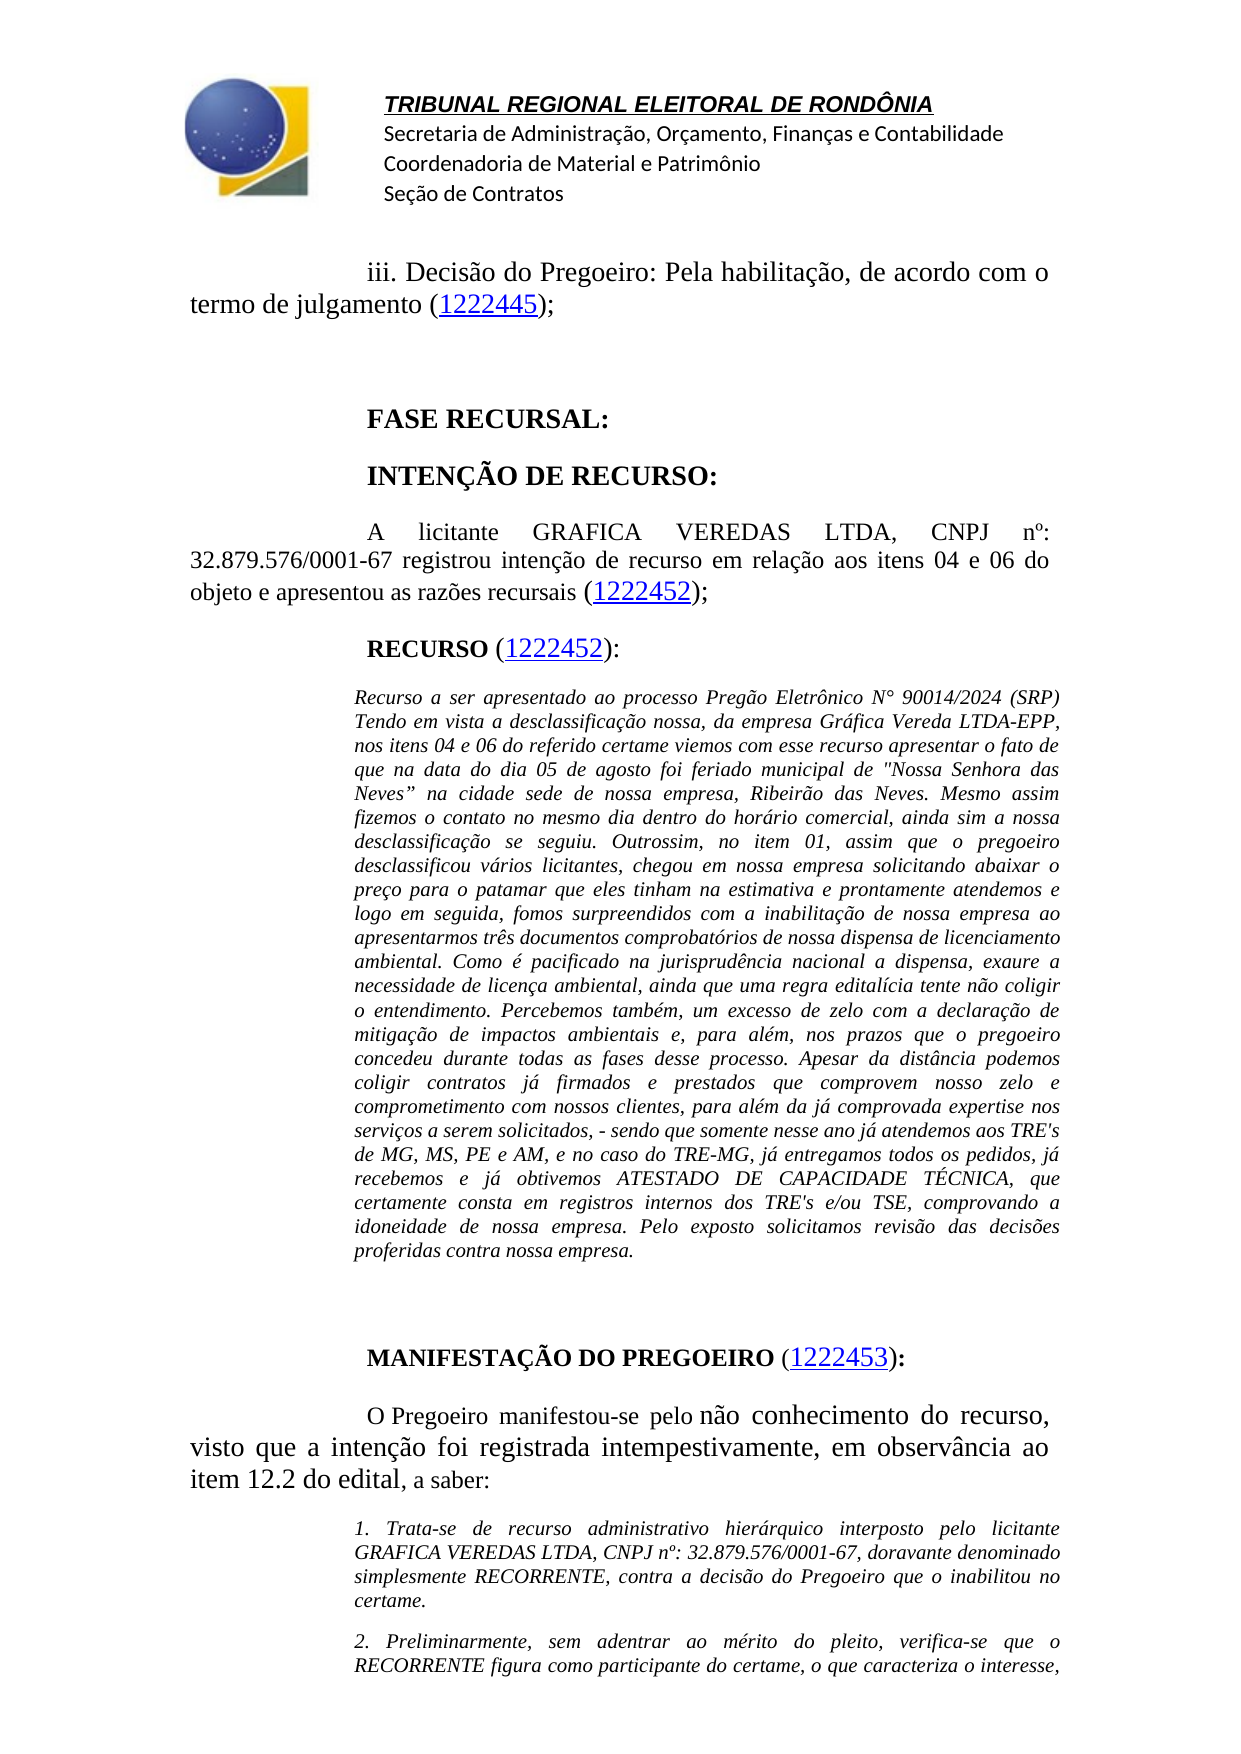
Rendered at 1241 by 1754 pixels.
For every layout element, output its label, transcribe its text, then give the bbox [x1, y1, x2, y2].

text iii. Decisão do Pregoeiro: Pela habilitação, de acordo com o termo de julgamento (1222445); [190, 254, 1051, 319]
text O Pregoeiro manifestou-se pelo não conhecimento do recurso, visto que a intenção foi registrada intempestivamente, em observância ao item 12.2 do edital, a saber: [190, 1398, 1051, 1495]
text 2. Preliminarmente, sem adentrar ao mérito do pleito, verifica-se que o RECORRENTE figura como participante do certame, o que caracteriza o interesse, [354, 1629, 1063, 1677]
text INTENÇÃO DE RECURSO: [190, 459, 1051, 492]
text FASE RECURSAL: [190, 402, 1051, 434]
text MANIFESTAÇÃO DO PREGOEIRO (1222453): [190, 1340, 1051, 1373]
text RECURSO (1222452): [190, 631, 1051, 664]
text A licitante GRAFICA VEREDAS LTDA, CNPJ nº: 32.879.576/0001-67 registrou intenção de recurso em relação aos itens 04 e 06 do objeto e apresentou as razões recursais (1222452); [190, 517, 1051, 606]
text 1. Trata-se de recurso administrativo hierárquico interposto pelo licitante GRAFICA VEREDAS LTDA, CNPJ nº: 32.879.576/0001-67, doravante denominado simplesmente RECORRENTE, contra a decisão do Pregoeiro que o inabilitou no certame. [354, 1516, 1063, 1612]
text Recurso a ser apresentado ao processo Pregão Eletrônico N° 90014/2024 (SRP) Tendo em vista a desclassificação nossa, da empresa Gráfica Vereda LTDA-EPP, nos itens 04 e 06 do referido certame viemos com esse recurso apresentar o fato de que na data do dia 05 de agosto foi feriado municipal de "Nossa Senhora das Neves” na cidade sede de nossa empresa, Ribeirão das Neves. Mesmo assim fizemos o contato no mesmo dia dentro do horário comercial, ainda sim a nossa desclassificação se seguiu. Outrossim, no item 01, assim que o pregoeiro desclassificou vários licitantes, chegou em nossa empresa solicitando abaixar o preço para o patamar que eles tinham na estimativa e prontamente atendemos e logo em seguida, fomos surpreendidos com a inabilitação de nossa empresa ao apresentarmos três documentos comprobatórios de nossa dispensa de licenciamento ambiental. Como é pacificado na jurisprudência nacional a dispensa, exaure a necessidade de licença ambiental, ainda que uma regra editalícia tente não coligir o entendimento. Percebemos também, um excesso de zelo com a declaração de mitigação de impactos ambientais e, para além, nos prazos que o pregoeiro concedeu durante todas as fases desse processo. Apesar da distância podemos coligir contratos já firmados e prestados que comprovem nosso zelo e comprometimento com nossos clientes, para além da já comprovada expertise nos serviços a serem solicitados, - sendo que somente nesse ano já atendemos aos TRE's de MG, MS, PE e AM, e no caso do TRE-MG, já entregamos todos os pedidos, já recebemos e já obtivemos ATESTADO DE CAPACIDADE TÉCNICA, que certamente consta em registros internos dos TRE's e/ou TSE, comprovando a idoneidade de nossa empresa. Pelo exposto solicitamos revisão das decisões proferidas contra nossa empresa. [354, 685, 1063, 1262]
